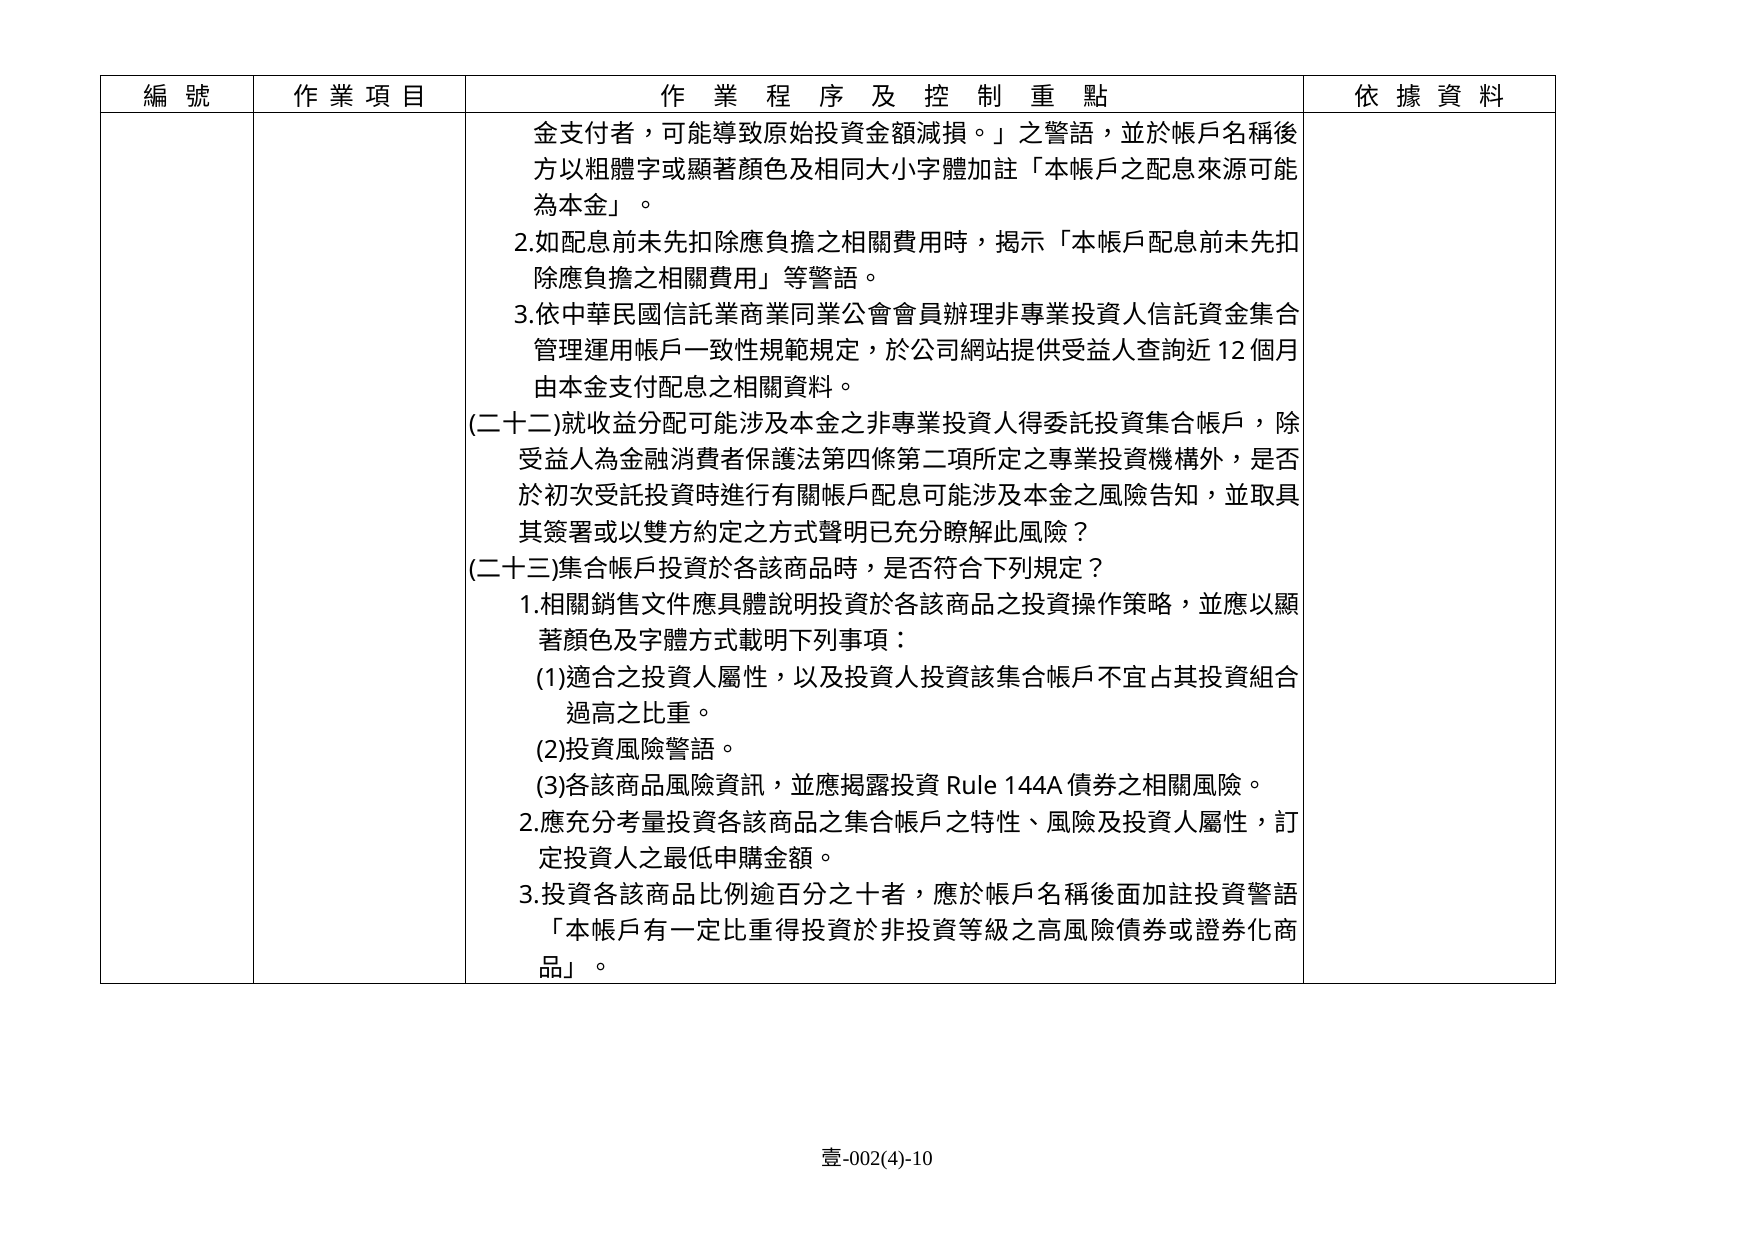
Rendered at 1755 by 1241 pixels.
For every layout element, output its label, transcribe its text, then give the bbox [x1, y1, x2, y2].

table_cell 一、作業程序 (一)集合管理運用帳戶(以下簡稱集合帳戶)設置作業 1.設置非專業投資人得委託投資之集合帳戶前，應依信託資金集合管理運用管理辦法(以下簡稱集合管理辦法)之規定函送信託公會轉報主管機關核准。 2.設置限專業投資人委託投資之集合帳戶，應於確認信託資金加入該帳戶之日起五個營業日內，依集合管理辦法之規定向主管機關申報備查。 3.集合帳戶信託財產運用於證券交易法第六條規定之有價證券達新臺幣一千五百萬元以上者，應依相關規定申請兼營證券投資顧問業務。 4.設置外幣計價之集合帳戶前，應經中央銀行同意。 (二)簽約作業 1.委託人加入集合帳戶，除先依相關規定簽訂信託契約外，且應與委託人簽訂集合帳戶約定條款，並徵提印鑑卡，由經辦建檔經委託人確認簽章。 2.集合帳戶約定條款由經辦核印無誤後應經主管審核簽章。 (三)集合帳戶之加入作業 1.委託人授權信託業全權代為決定加入集合帳戶時，應依照信託契約約定辦理，加入作業應經主管覆核。 2.委託人逐筆以指示書或其他約定方式指定加入時，應以簽蓋原留印鑑之指示書或依信託契約約定方式，由經辦核印及主管覆核後，辦理加入手續。 3.將加入資料鍵入檔案及收妥款項，經主管覆核後完成加入作業。 4.全行結帳後產出各項日結報表，核對無誤後經主管覆核簽章後歸檔留存。 (四)集合帳戶之退出／沖正作業 1.委託人授權信託業全權代為決定退出集合帳戶時應依照信託契約約定辦理，退出作業應經主管覆核。 2.委託人逐筆以指示書或其他約定方式指定退出，應以簽蓋原留印鑑之指示書或依信託契約約定方式，經辦核印及主管覆核後，辦理退出手續，退出時應依適用淨值計算該應返還受益人之信託資金金額。 3.全行結帳後產出日結報表，核對無誤後經主管覆核簽章後歸檔留存。 4.沖正作業只能由原分行具系統權限之主管執行，且只限當日帳或次日帳。 5.系統沖正作業完成時，即應收回原簽發之指示書，並將款項直接轉入原帳戶。 (五)信託財產之管理與運用 1.辦理非專業投資人得委託投資之集合帳戶，其信託財產之運用，應遵守下列規定： (1)銀行存款，該銀行之信用評等應達一定等級以上；如存放於境外銀行者，其資本或資產之排名應居全世界銀行前五百名以內。 (2)境外短期票券，其債務人(發行人、保證人或承兌人)短期債務信用評等應達一定等級以上。 (3)境外政府債券，其發行國家主權評等應達一定等級以上。 (4)境外金融債券、上市與上櫃公司發行之公司債、證券化商品，其發行人或保證人之長期債務信用評等及債券之債務發行評等應達一定等級以上。 (5)附條件交易以前述(2)為標的者，交易相對人短期債務信用評等應達一定等級以上；以前述(3)、(4)為標的者，交易相對人長期債務信用評等應達一定等級以上。 (6)投資於前述(3)、(4)未達一定等級或未經信用評等機構評等者，應符合下列規定： A.投資總額不得超過帳戶淨資產價值之百分之十。 B.投資於符合美國Rule 144A規定之債券(以下簡稱 Rule 144A債券)總金額不得超過帳戶淨資產價值之百分之五，且該債券應附有自買進日起一年內將公開募集銷售之轉換權。 2.辦理限專業投資人委託投資之集合帳戶，其信託財產之運用，應遵守下列規定： (1)銀行存款，該銀行之信用評等應達一定等級以上。 (2)境外短期票券，其債務人(發行人、保證人或承兌人)短期債務信用評等應達一定等級以上。 (3)境外政府債券，其發行國家主權評等應達一定等級以上。 (4)境外金融債券、上市與上櫃公司發行之公司債、證券化商品，其發行人或保證人之長期債務信用評等或債券之債務發行評等應達一定等級以上。 (5)附條件交易以前述(2)為標的者，交易相對人短期債務信用評等應達一定等級以上；以前述(3)、(4)為標的者，交易相對人長期債務信用評等應達一定等級以上。 (6)投資於前述(3)、(4)未達一定等級或未經信用評等機構評等者，應符合下列規定： A.投資總額不得超過帳戶淨資產價值之百分之二十。 B.投資於Rule 144A債券總金額不得超過帳戶淨資產價值之百分之十，且該債券應附有自買進日起一年內將公開募集銷售之轉換權。 3.個別集合帳戶信託財產之運用應依其經主管機關核准或備查之管理及運用計畫與約定條款辦理，所投資標的之金額或比率應符合集合管理辦法第九條之相關規定。 4.個別集合帳戶持有流動性資產之範圍應以下列為限並占其淨資產價值百分之五以上： (1)現金及銀行存款。 (2)公債。 (3)短期票券。 (4)其他經主管機關洽商中央銀行同意之資產。 5.信託財產投資運用決定及交易執行作業： (1)投資分析報告應記載分析基礎、根據及投資建議。 (2)投資決定紀錄應記載買賣標的之種類、金額、利率與期間。 (3)定期提出檢討報告。 (4)交易執行依投資決定書執行之，且予以錄音；投資決定書應逐日歸檔。 (六)作業管理 1.除約定條款另有約定外，應於每一營業日就各集合帳戶分別計算其每一信託受益權之淨資產價值，就非專業投資人得委託投資之集合帳戶，並應於次一營業日辦理公告。 2.獲配收益時，核對參與分配單位數是否與帳列之單位數相符，若是則可於收到扣繳憑單後轉開並寄發予受益人。 3.應就各集合帳戶分別造具帳簿，載明該帳戶之處理狀況，並定期編製運用狀況報告書。 4.應於每月終了後十個營業日內，就各集合帳戶分別編具月報送信託公會。 5.應於會計年度終了後四個月內編具年度決算報告，經會計師查核簽證後送信託公會，且通知委託人及受益人。如設有信託監察人者，該決算報告應先經其承認。 (七)集合帳戶之變更、合併及終止作業 1.集合帳戶之變更、合併及終止應依集合管理辦法相關規定向主管機關申請核准或申報備查，並依規定辦理公告或通知。 2.集合帳戶於主管機關核准或備查清算後，應依集合管理辦法辦理清算相關事宜。 (八)契約變更或終止、違約及賠償準備金事宜之處理 契約變更應依不同契約性質作不同之處理，遇有違約情形，應妥善處理並報告權責主管。 (九)揭露事項 1.應就收益分配可能涉及本金之非專業投資人得委託投資集合帳戶之所有銷售文件，辦理下列揭露事宜： (1)應揭露「本帳戶的配息可能由帳戶的收益或本金中支付。任何涉及由本金支付者，可能導致原始投資金額減損。」之警語，並於帳戶名稱後方以粗體字或顯著顏色及相同大小字體加註「本帳戶之配息來源可能為本金」。 (2)如配息前未先扣除應負擔之相關費用時，並應揭示「本帳戶配息前未先扣除應負擔之相關費用」等警語。 (3)應依中華民國信託業商業同業公會會員辦理非專業投資人信託資金集合管理運用帳戶一致性規範規定，於公司網站提供受益人查詢近12個月由本金支付配息之相關資料。 2.就收益分配可能涉及本金之非專業投資人得委託投資集合帳戶，除受益人為金融消費者保護法第四條第二項所定之專業投資機構外，應於初次受託投資時進行有關帳戶配息可能涉及本金之風險告知，並取具其簽署或以雙方約定之方式聲明已充分瞭解此風險。 3.運用集合帳戶投資於集合管理辦法第七條第六款及第八條第六款之商品(即未達一定等級或未經信用評等機構評等之高風險債券或證券化商品，以下簡稱各該商品)者，應符合下列規定： (1)相關銷售文件應具體說明投資於各該商品之投資操作策略，並應以顯著顏色及字體方式載明下列事項： A.適合之投資人屬性，以及投資人投資該集合帳戶不宜占其投資組合過高之比重。 B.投資風險警語。 C.各該商品風險資訊，並應揭露投資Rule 144A債券之相關風險。 (2)應充分考量投資各該商品之集合帳戶之特性、風險及投資人屬性，訂定投資人之最低申購金額。 (3)投資各該商品比例逾百分之十者，應於帳戶名稱後面加註投資警語「本帳戶有一定比重得投資於非投資等級之高風險債券或證券化商品」。 控制重點 (一)設置非專業投資人得委託投資之集合帳戶前，是否依集合管理辦法之規定經主管機關核准？ (二)設置限專業投資人委託投資之集合帳戶，是否於確認信託資金加入該帳戶之日起五個營業日內，依集合管理辦法之規定向主管機關申報備查？ (三)集合帳戶信託財產運用於證券交易法第六條規定之有價證券達新臺幣一千五百萬元以上者，是否依相關規定申請兼營證券投資顧問業務？ (四)設置外幣計價之集合帳戶前，是否經中央銀行同意？ (五)就委託人加入集合帳戶，是否依相關規定簽訂信託契約及集合帳戶約定條款，並徵提印鑑卡，由經辦建檔經委託人確認簽章？ (六)委託人退出集合帳戶，是否憑原留印鑑填妥退出指示書或依信託契約約定方式，經核印及主管覆核後，辦理退出手續？ (七)日結後系統自動產出加入／退出交易彙總表、及其他相關報表等，是否經主管覆核簽章後作適當之處理？ (八)委託人加入時，是否就加入信託金額依適用淨值計算其信託受益權單位數並計入各委託人帳戶？退出時是否就其退出受益權單位數依適用淨值計算應返還各委託人之信託金額？加入／退出作業，是否由主管覆核無誤後辦理？ (九)辦理非專業投資人得委託投資之集合帳戶，其信託財產之運用，是否遵守下列規定？ 1.銀行存款，該銀行之信用評等應達一定等級以上；如存放於境外銀行者，其資本或資產之排名應居全世界銀行前五百名以內。 2.境外短期票券，其債務人(發行人、保證人或承兌人)短期債務信用評等應達一定等級以上。 3.境外政府債券，其發行國家主權評等應達一定等級以上。 4.境外金融債券、上市與上櫃公司發行之公司債、證券化商品，其發行人或保證人之長期債務信用評等及債券之債務發行評等應達一定等級以上。 5.附條件交易以前述2為標的者，交易相對人短期債務信用評等應達一定等級以上；以前述3、4為標的者，交易相對人長期債務信用評等應達一定等級以上。 6.投資於前述3、4未達一定等級或未經信用評等機構評等者，應符合下列規定： (1)投資總額不得超過帳戶淨資產價值之百分之十。 (2)投資於Rule 144A債券總金額不得超過帳戶淨資產價值之百分之五，且該債券應附有自買進日起一年內將公開募集銷售之轉換權。 (十)辦理限專業投資人委託投資之集合帳戶，其信託財產之運用，是否遵守下列規定？ 1.銀行存款，該銀行之信用評等應達一定等級以上。 2.境外短期票券，其債務人(發行人、保證人或承兌人)短期債務信用評等應達一定等級以上。 3.境外政府債券，其發行國家主權評等應達一定等級以上。 4.境外金融債券、上市與上櫃公司發行之公司債、證券化商品，其發行人或保證人之長期債務信用評等或債券之債務發行評等應達一定等級以上。 5.附條件交易以前述2為標的者，交易相對人短期債務信用評等應達一定等級以上；以前述3、4為標的者，交易相對人長期債務信用評等應達一定等級以上。 6.投資於前述3、4未達一定等級或未經信用評等機構評等者，應符合下列規定： (1)投資總額不得超過帳戶淨資產價值之百分之二十。 (2)投資於Rule 144A債券總金額不得超過帳戶淨資產價值之百分之十，且該債券應附有自買進日起一年內將公開募集銷售之轉換權。 (十一)個別集合帳戶信託財產之運用是否依其經主管機關核准或備查之管理及運用計畫與約定條款辦理？所投資標的之金額或比率是否符合集合管理辦法第九條之相關規定？ (十二)個別集合帳戶持有流動性資產之範圍是否以下列為限並占其淨資產價值百分之五以上？ 1.現金及銀行存款。 2.公債。 3.短期票券。 4.其他經主管機關洽商中央銀行同意之資產。 (十三)信託財產之投資運用是否依投資分析報告(應記載分析基礎、根據及投資建議)決定之？另投資決定紀錄是否記載買賣標的之種類、金額、利率與期間，並定期提出檢討報告？ (十四)交易執行是否依投資決定書執行，且予以錄音；另投資決定書是否逐日歸檔？ (十五)除約定條款另有約定外，是否於每一營業日就各集合帳戶分別計算其每一信託受益權之淨資產價值？就非專業投資人得委託投資之集合帳戶，是否於次一營業日辦理公告？ (十六)是否就各集合帳戶分別造具帳簿，載明該帳戶之處理狀況，並定期編製運用狀況報告書？ (十七)是否於每月終了後十個營業日內，就各集合帳戶分別編具月報送信託公會？ (十八)是否於會計年度終了後四個月內編具年度決算報告，經會計師查核簽證後送信託公會，且通知委託人及受益人？如設有信託監察人者，該決算報告是否先經其承認？ (十九)集合帳戶變更、合併或終止時，是否依集合管理辦法相關規定向主管機關申請核准或申報備查，並依規定辦理公告或通知？ (二十)集合帳戶於主管機關核准或備查清算後，是否依集合管理辦法辦理清算相關事宜？ (二十一)是否就收益分配可能涉及本金之非專業投資人得委託投資集合帳戶之所有銷售文件，辦理下列揭露事宜？ 1.揭露「本帳戶的配息可能由帳戶的收益或本金中支付。任何涉及由本金支付者，可能導致原始投資金額減損。」之警語，並於帳戶名稱後方以粗體字或顯著顏色及相同大小字體加註「本帳戶之配息來源可能為本金」。 2.如配息前未先扣除應負擔之相關費用時，揭示「本帳戶配息前未先扣除應負擔之相關費用」等警語。 3.依中華民國信託業商業同業公會會員辦理非專業投資人信託資金集合管理運用帳戶一致性規範規定，於公司網站提供受益人查詢近12個月由本金支付配息之相關資料。 (二十二)就收益分配可能涉及本金之非專業投資人得委託投資集合帳戶，除受益人為金融消費者保護法第四條第二項所定之專業投資機構外，是否於初次受託投資時進行有關帳戶配息可能涉及本金之風險告知，並取具其簽署或以雙方約定之方式聲明已充分瞭解此風險？ (二十三)集合帳戶投資於各該商品時，是否符合下列規定？ 1.相關銷售文件應具體說明投資於各該商品之投資操作策略，並應以顯著顏色及字體方式載明下列事項： (1)適合之投資人屬性，以及投資人投資該集合帳戶不宜占其投資組合過高之比重。 (2)投資風險警語。 (3)各該商品風險資訊，並應揭露投資Rule 144A債券之相關風險。 2.應充分考量投資各該商品之集合帳戶之特性、風險及投資人屬性，訂定投資人之最低申購金額。 3.投資各該商品比例逾百分之十者，應於帳戶名稱後面加註投資警語「本帳戶有一定比重得投資於非投資等級之高風險債券或證券化商品」。 [466, 113, 1303, 983]
table_header 依 據 資 料 [1304, 76, 1555, 112]
table_header 編 號 [101, 76, 253, 112]
table_cell [101, 113, 253, 983]
table_header 作 業 項 目 [254, 76, 465, 112]
table_header 作 業 程 序 及 控 制 重 點 [466, 76, 1303, 112]
table_cell [1304, 113, 1555, 983]
table_cell [254, 113, 465, 983]
